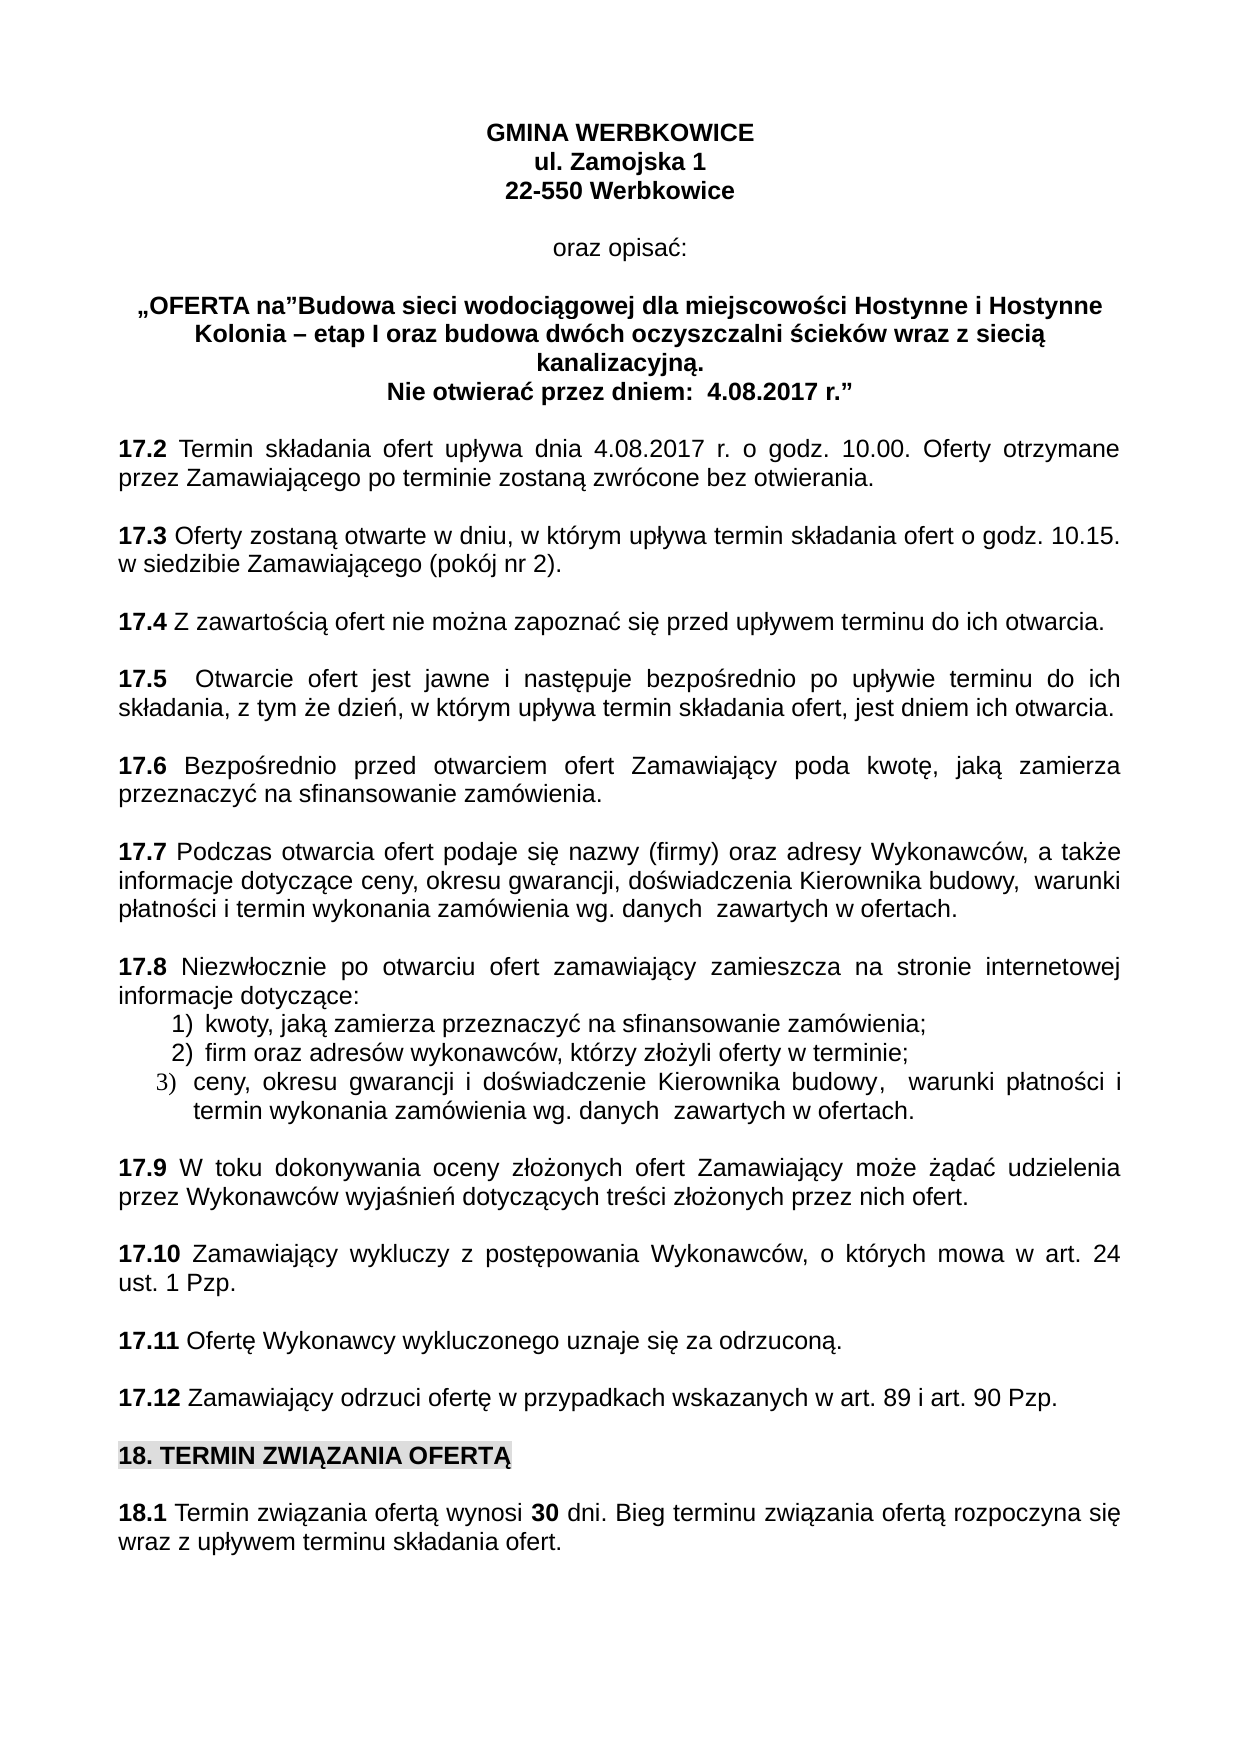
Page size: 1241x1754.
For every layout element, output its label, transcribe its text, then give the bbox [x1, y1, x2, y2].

list GMINA WERBKOWICE [118, 118, 1122, 147]
list 22-550 Werbkowice [118, 176, 1122, 204]
list 17.3 Oferty zostaną otwarte w dniu, w którym upływa termin składania ofert o godz. 10.15. w siedzibie Zamawiającego (pokój nr 2). [118, 521, 1122, 578]
list Nie otwierać przez dniem: 4.08.2017 r.” [118, 377, 1122, 406]
list 17.6 Bezpośrednio przed otwarciem ofert Zamawiający poda kwotę, jaką zamierza przeznaczyć na sfinansowanie zamówienia. [118, 751, 1122, 808]
list 17.4 Z zawartością ofert nie można zapoznać się przed upływem terminu do ich otwarcia. [118, 607, 1122, 636]
list 17.7 Podczas otwarcia ofert podaje się nazwy (firmy) oraz adresy Wykonawców, a także informacje dotyczące ceny, okresu gwarancji, doświadczenia Kierownika budowy, warunki płatności i termin wykonania zamówienia wg. danych zawartych w ofertach. [118, 837, 1122, 923]
list 17.8 Niezwłocznie po otwarciu ofert zamawiający zamieszcza na stronie internetowej informacje dotyczące: [118, 952, 1122, 1009]
list ceny, okresu gwarancji i doświadczenie Kierownika budowy, warunki płatności i termin wykonania zamówienia wg. danych zawartych w ofertach. [156, 1067, 1122, 1124]
list 18. TERMIN ZWIĄZANIA OFERTĄ [118, 1441, 1122, 1469]
list 17.12 Zamawiający odrzuci ofertę w przypadkach wskazanych w art. 89 i art. 90 Pzp. [118, 1383, 1122, 1412]
list 17.10 Zamawiający wykluczy z postępowania Wykonawców, o których mowa w art. 24 ust. 1 Pzp. [118, 1239, 1122, 1297]
list „OFERTA na”Budowa sieci wodociągowej dla miejscowości Hostynne i Hostynne Kolonia – etap I oraz budowa dwóch oczyszczalni ścieków wraz z siecią kanalizacyjną. [118, 291, 1122, 377]
list oraz opisać: [118, 233, 1122, 262]
list 17.5 Otwarcie ofert jest jawne i następuje bezpośrednio po upływie terminu do ich składania, z tym że dzień, w którym upływa termin składania ofert, jest dniem ich otwarcia. [118, 664, 1122, 722]
list 17.2 Termin składania ofert upływa dnia 4.08.2017 r. o godz. 10.00. Oferty otrzymane przez Zamawiającego po terminie zostaną zwrócone bez otwierania. [118, 434, 1122, 492]
list ul. Zamojska 1 [118, 147, 1122, 176]
list 17.9 W toku dokonywania oceny złożonych ofert Zamawiający może żądać udzielenia przez Wykonawców wyjaśnień dotyczących treści złożonych przez nich ofert. [118, 1153, 1122, 1211]
text 18.1 Termin związania ofertą wynosi 30 dni. Bieg terminu związania ofertą rozpoczyna się wraz z upływem terminu składania ofert. [118, 1498, 1122, 1556]
list 17.11 Ofertę Wykonawcy wykluczonego uznaje się za odrzuconą. [118, 1326, 1122, 1354]
list kwoty, jaką zamierza przeznaczyć na sfinansowanie zamówienia; [171, 1009, 1122, 1038]
list firm oraz adresów wykonawców, którzy złożyli oferty w terminie; [171, 1038, 1122, 1067]
